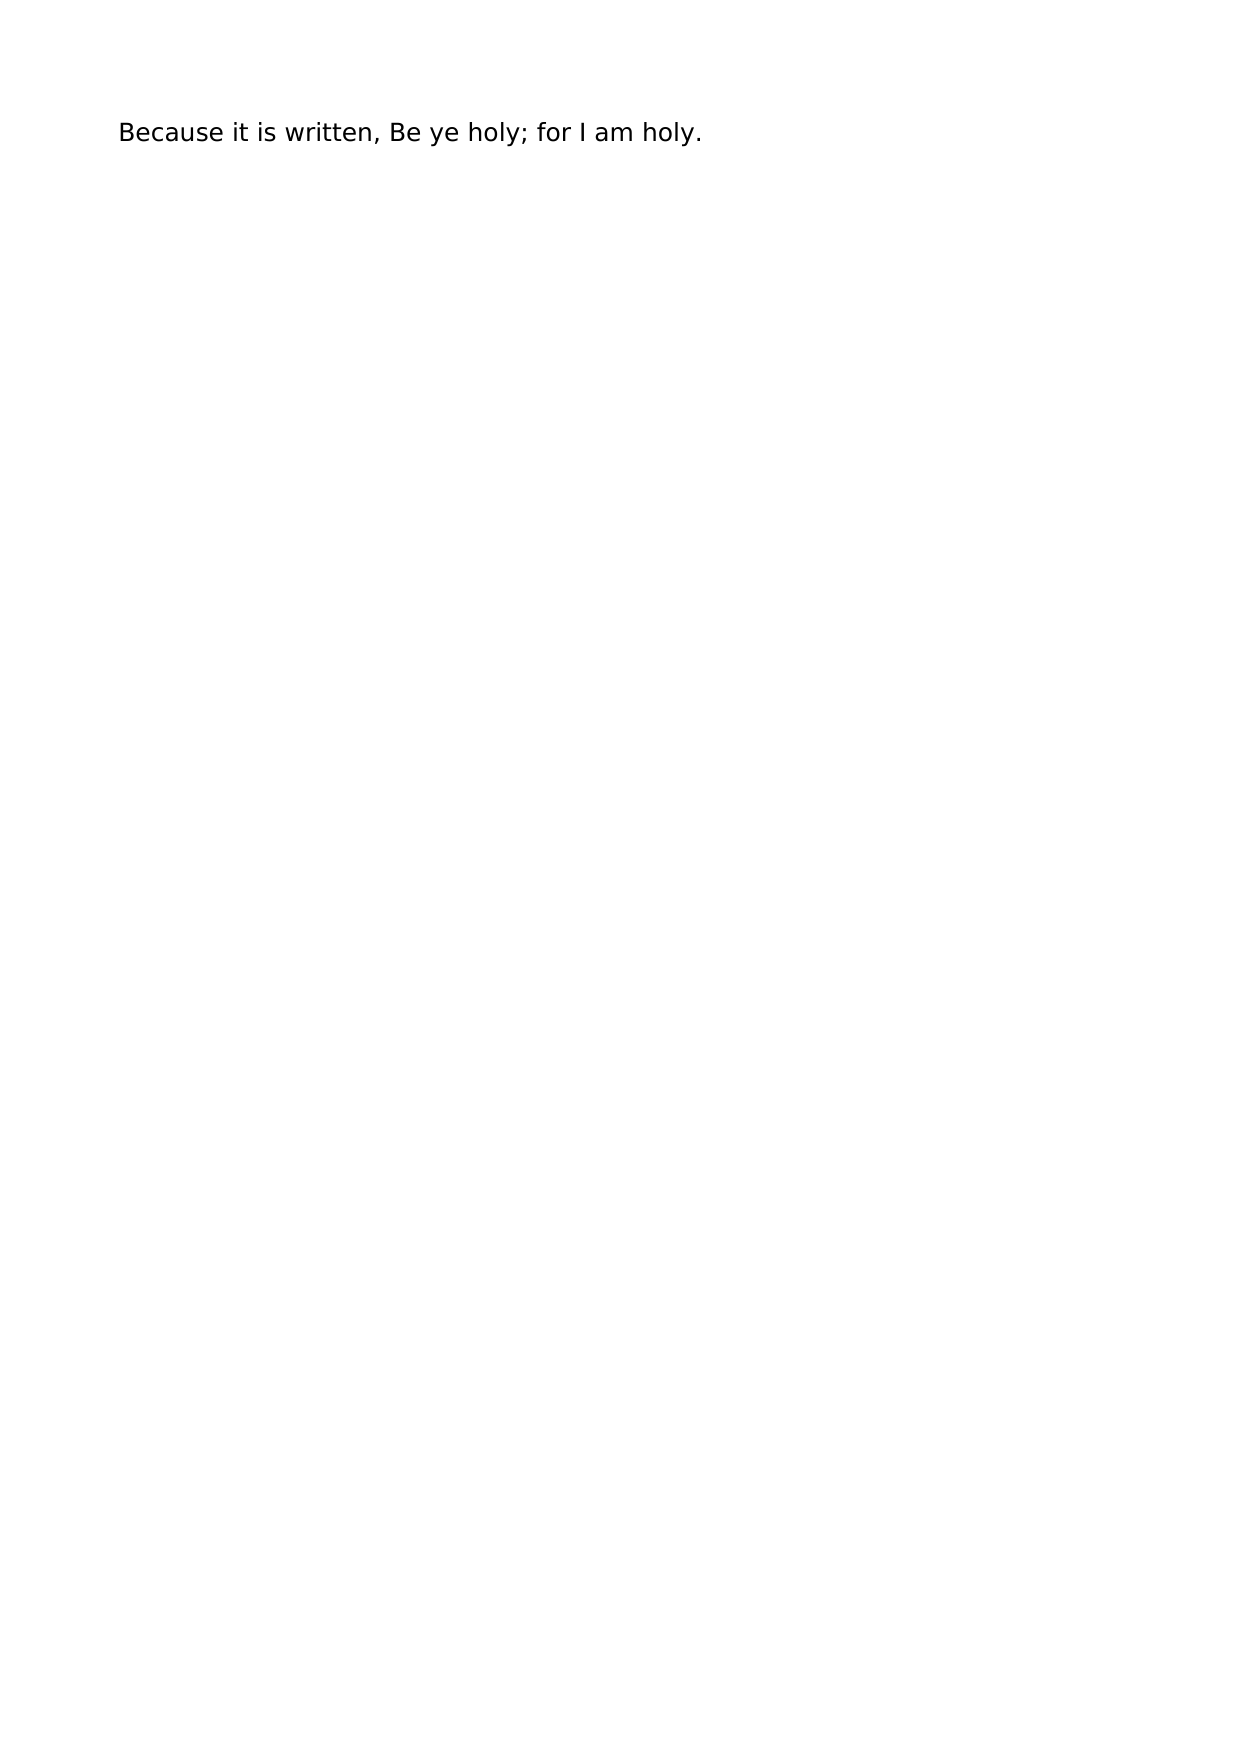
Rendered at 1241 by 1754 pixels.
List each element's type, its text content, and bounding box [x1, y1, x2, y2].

text Because it is written, Be ye holy; for I am holy. [118, 118, 1122, 147]
